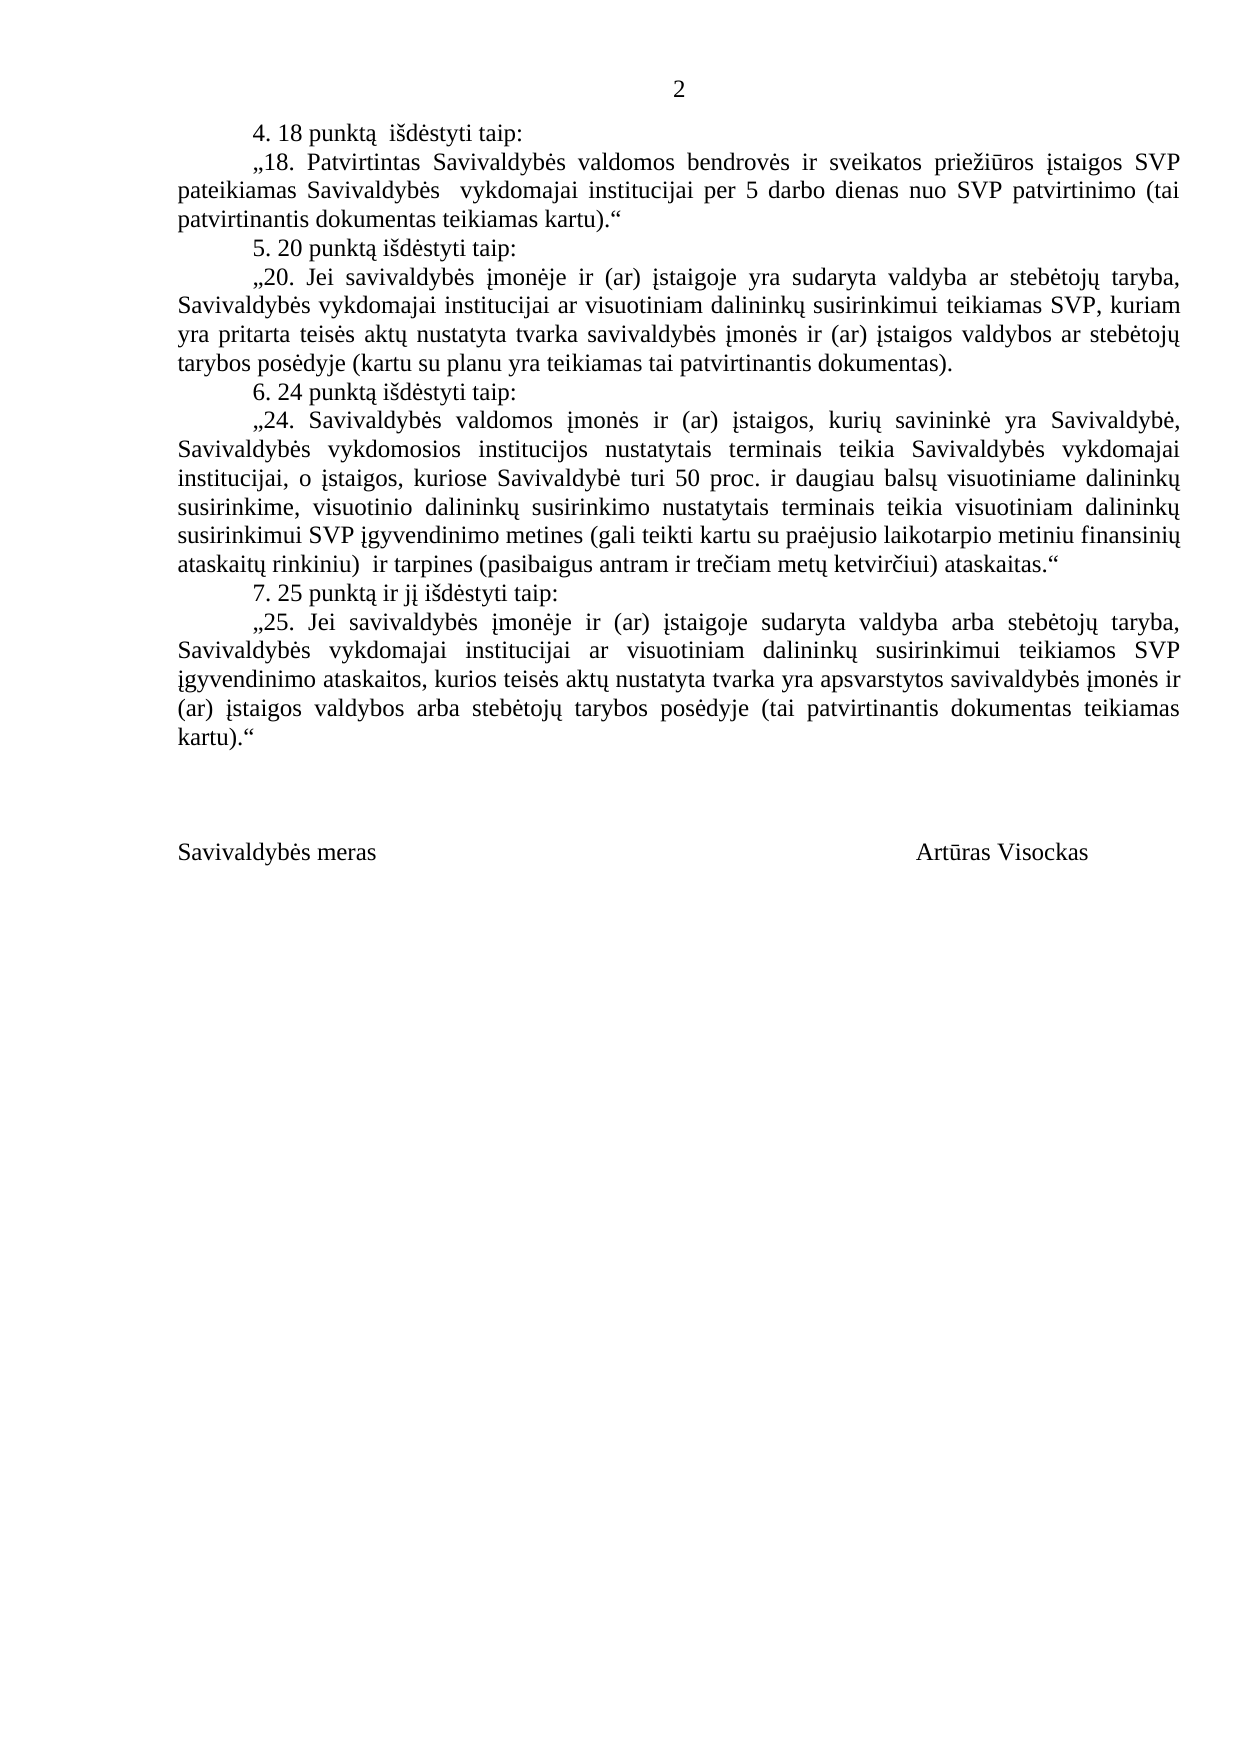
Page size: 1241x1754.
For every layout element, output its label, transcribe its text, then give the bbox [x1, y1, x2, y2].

text „25. Jei savivaldybės įmonėje ir (ar) įstaigoje sudaryta valdyba arba stebėtojų taryba, Savivaldybės vykdomajai institucijai ar visuotiniam dalininkų susirinkimui teikiamos SVP įgyvendinimo ataskaitos, kurios teisės aktų nustatyta tvarka yra apsvarstytos savivaldybės įmonės ir (ar) įstaigos valdybos arba stebėtojų tarybos posėdyje (tai patvirtinantis dokumentas teikiamas kartu).“ [177, 607, 1181, 751]
text „20. Jei savivaldybės įmonėje ir (ar) įstaigoje yra sudaryta valdyba ar stebėtojų taryba, Savivaldybės vykdomajai institucijai ar visuotiniam dalininkų susirinkimui teikiamas SVP, kuriam yra pritarta teisės aktų nustatyta tvarka savivaldybės įmonės ir (ar) įstaigos valdybos ar stebėtojų tarybos posėdyje (kartu su planu yra teikiamas tai patvirtinantis dokumentas). [177, 262, 1181, 377]
text „24. Savivaldybės valdomos įmonės ir (ar) įstaigos, kurių savininkė yra Savivaldybė, Savivaldybės vykdomosios institucijos nustatytais terminais teikia Savivaldybės vykdomajai institucijai, o įstaigos, kuriose Savivaldybė turi 50 proc. ir daugiau balsų visuotiniame dalininkų susirinkime, visuotinio dalininkų susirinkimo nustatytais terminais teikia visuotiniam dalininkų susirinkimui SVP įgyvendinimo metines (gali teikti kartu su praėjusio laikotarpio metiniu finansinių ataskaitų rinkiniu) ir tarpines (pasibaigus antram ir trečiam metų ketvirčiui) ataskaitas.“ [177, 406, 1181, 578]
text „18. Patvirtintas Savivaldybės valdomos bendrovės ir sveikatos priežiūros įstaigos SVP pateikiamas Savivaldybės vykdomajai institucijai per 5 darbo dienas nuo SVP patvirtinimo (tai patvirtinantis dokumentas teikiamas kartu).“ [177, 147, 1181, 233]
text 5. 20 punktą išdėstyti taip: [177, 233, 1181, 262]
text 7. 25 punktą ir jį išdėstyti taip: [177, 578, 1181, 607]
text 6. 24 punktą išdėstyti taip: [177, 377, 1181, 406]
text 4. 18 punktą išdėstyti taip: [177, 118, 1181, 147]
text Savivaldybės meras Artūras Visockas [177, 837, 1181, 866]
